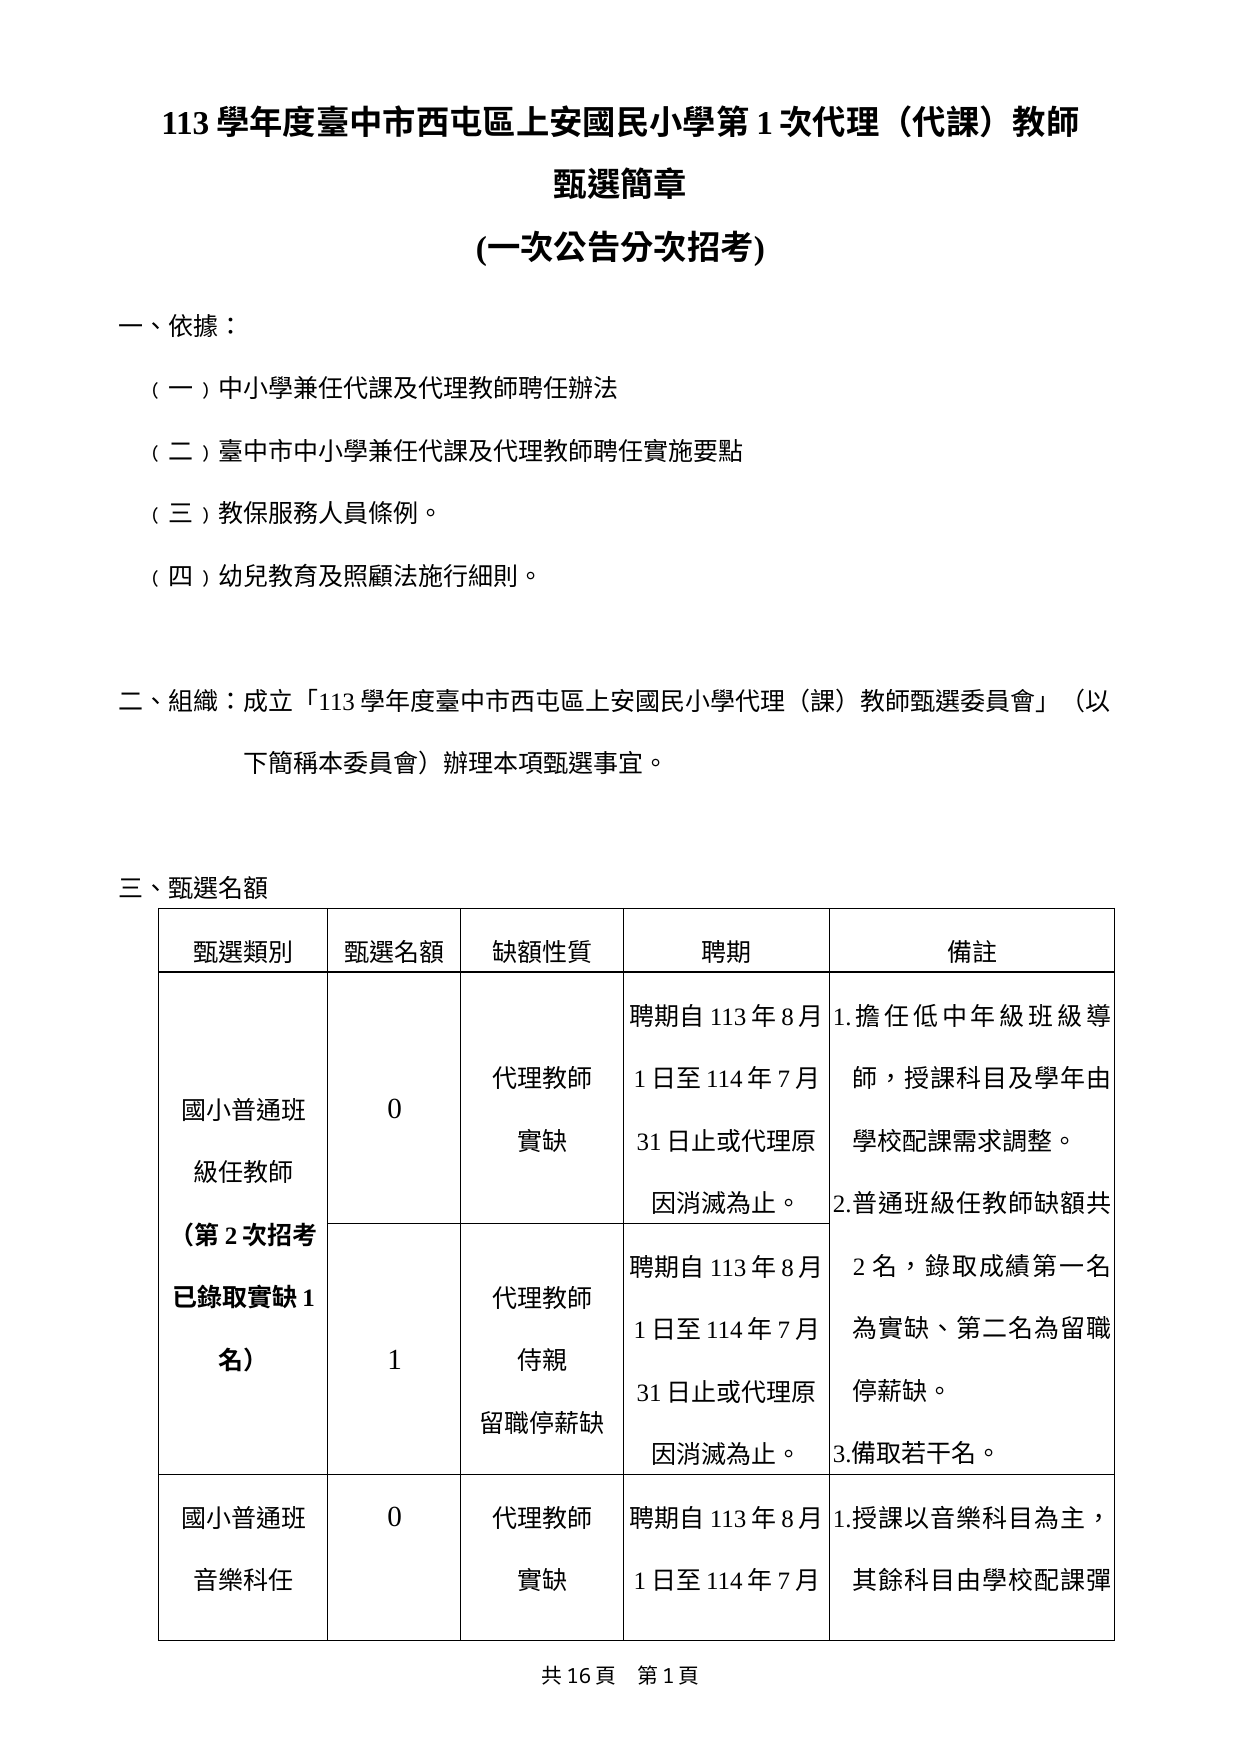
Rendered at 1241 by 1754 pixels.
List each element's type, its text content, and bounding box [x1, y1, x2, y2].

table_cell 國小普通班 音樂科任 [159, 1475, 327, 1639]
table_header 甄選名額 [328, 909, 460, 971]
table_header 備註 [830, 909, 1114, 971]
table_cell 1.擔任低中年級班級導師，授課科目及學年由學校配課需求調整。 2.普通班級任教師缺額共2名，錄取成績第一名為實缺、第二名為留職停薪缺。 3.備取若干名。 [830, 973, 1114, 1473]
table_cell 聘期自113年8月1日至114年7月31日止或代理原因消滅為止。 [624, 1224, 829, 1473]
table_header 缺額性質 [461, 909, 623, 971]
text 二、組織：成立「113學年度臺中市西屯區上安國民小學代理（課）教師甄選委員會」（以下簡稱本委員會）辦理本項甄選事宜。 [118, 658, 1122, 783]
table_cell 國小普通班 級任教師 （第2次招考已錄取實缺1名） [159, 973, 327, 1473]
text ﹙四﹚幼兒教育及照顧法施行細則。 [143, 533, 1122, 595]
text ﹙一﹚中小學兼任代課及代理教師聘任辦法 [143, 345, 1122, 408]
text ﹙三﹚教保服務人員條例。 [143, 470, 1122, 533]
table_header 聘期 [624, 909, 829, 971]
table_cell 代理教師 實缺 [461, 973, 623, 1222]
table_cell 聘期自113年8月1日至114年7月 [624, 1475, 829, 1639]
table_cell 1 [328, 1224, 460, 1473]
text ﹙二﹚臺中市中小學兼任代課及代理教師聘任實施要點 [143, 408, 1122, 470]
table_cell 0 [328, 1475, 460, 1639]
text 一、依據： [118, 283, 1122, 345]
table_cell 代理教師 實缺 [461, 1475, 623, 1639]
text 三、甄選名額 [118, 845, 1122, 908]
table_header 甄選類別 [159, 909, 327, 971]
table_cell 0 [328, 973, 460, 1222]
text 113學年度臺中市西屯區上安國民小學第1次代理（代課）教師 [118, 78, 1122, 141]
text 甄選簡章 [118, 141, 1122, 203]
table_cell 1.授課以音樂科目為主，其餘科目由學校配課彈 [830, 1475, 1114, 1639]
table_cell 聘期自113年8月1日至114年7月31日止或代理原因消滅為止。 [624, 973, 829, 1222]
text (一次公告分次招考) [118, 203, 1122, 266]
table_cell 代理教師 侍親 留職停薪缺 [461, 1224, 623, 1473]
